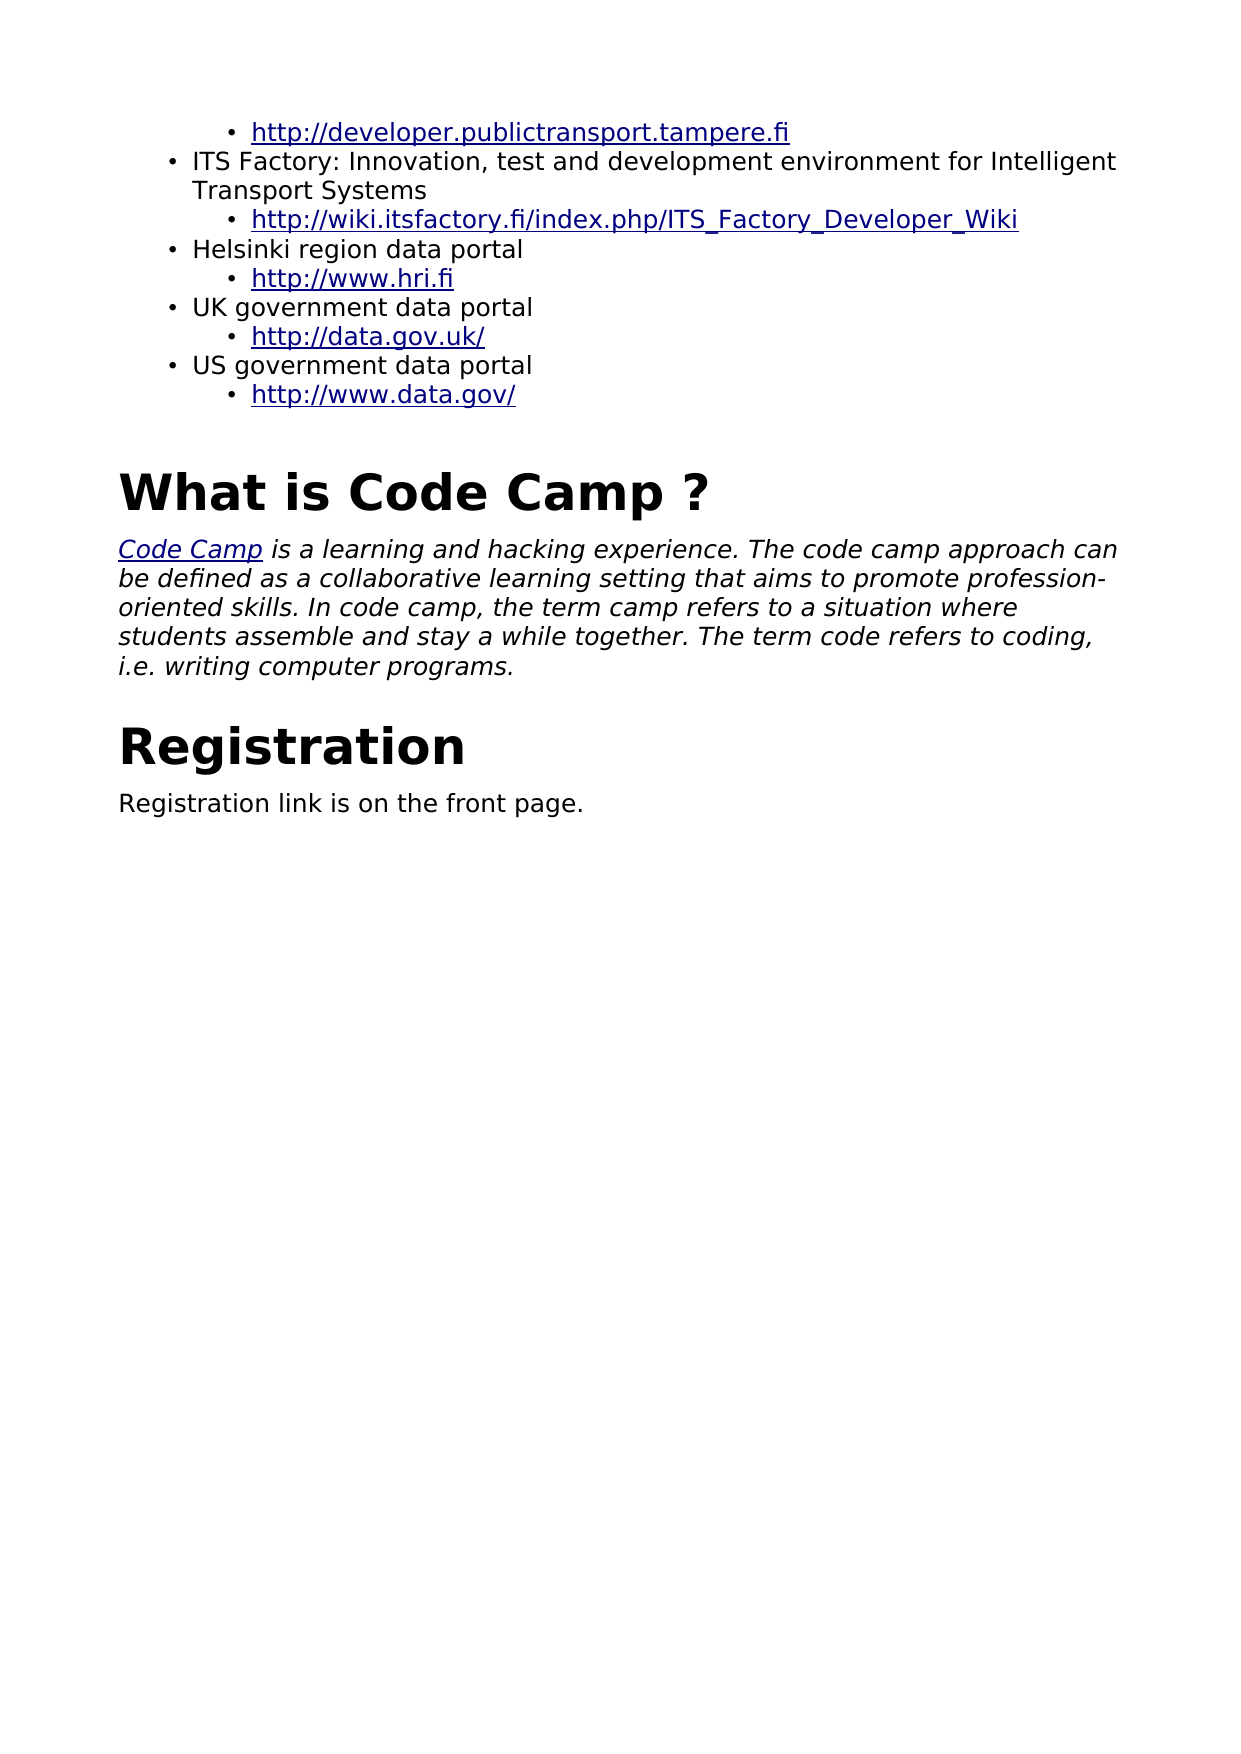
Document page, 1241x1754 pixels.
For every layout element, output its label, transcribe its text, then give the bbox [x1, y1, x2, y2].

list http://data.gov.uk/ [236, 322, 1122, 351]
text Code Camp is a learning and hacking experience. The code camp approach can be defined as a collaborative learning setting that aims to promote profession-oriented skills. In code camp, the term camp refers to a situation where students assemble and stay a while together. The term code refers to coding, i.e. writing computer programs. [118, 535, 1122, 681]
list http://www.hri.fi [236, 264, 1122, 293]
list ITS Factory: Innovation, test and development environment for Intelligent Transport Systems [177, 147, 1122, 206]
list http://wiki.itsfactory.fi/index.php/ITS_Factory_Developer_Wiki [236, 206, 1122, 235]
text Registration link is on the front page. [118, 789, 1122, 818]
list Helsinki region data portal [177, 235, 1122, 264]
list UK government data portal [177, 293, 1122, 322]
subtitle Registration [118, 718, 1122, 777]
list http://www.data.gov/ [236, 381, 1122, 410]
subtitle What is Code Camp ? [118, 464, 1122, 522]
list US government data portal [177, 351, 1122, 381]
list http://developer.publictransport.tampere.fi [236, 118, 1122, 147]
